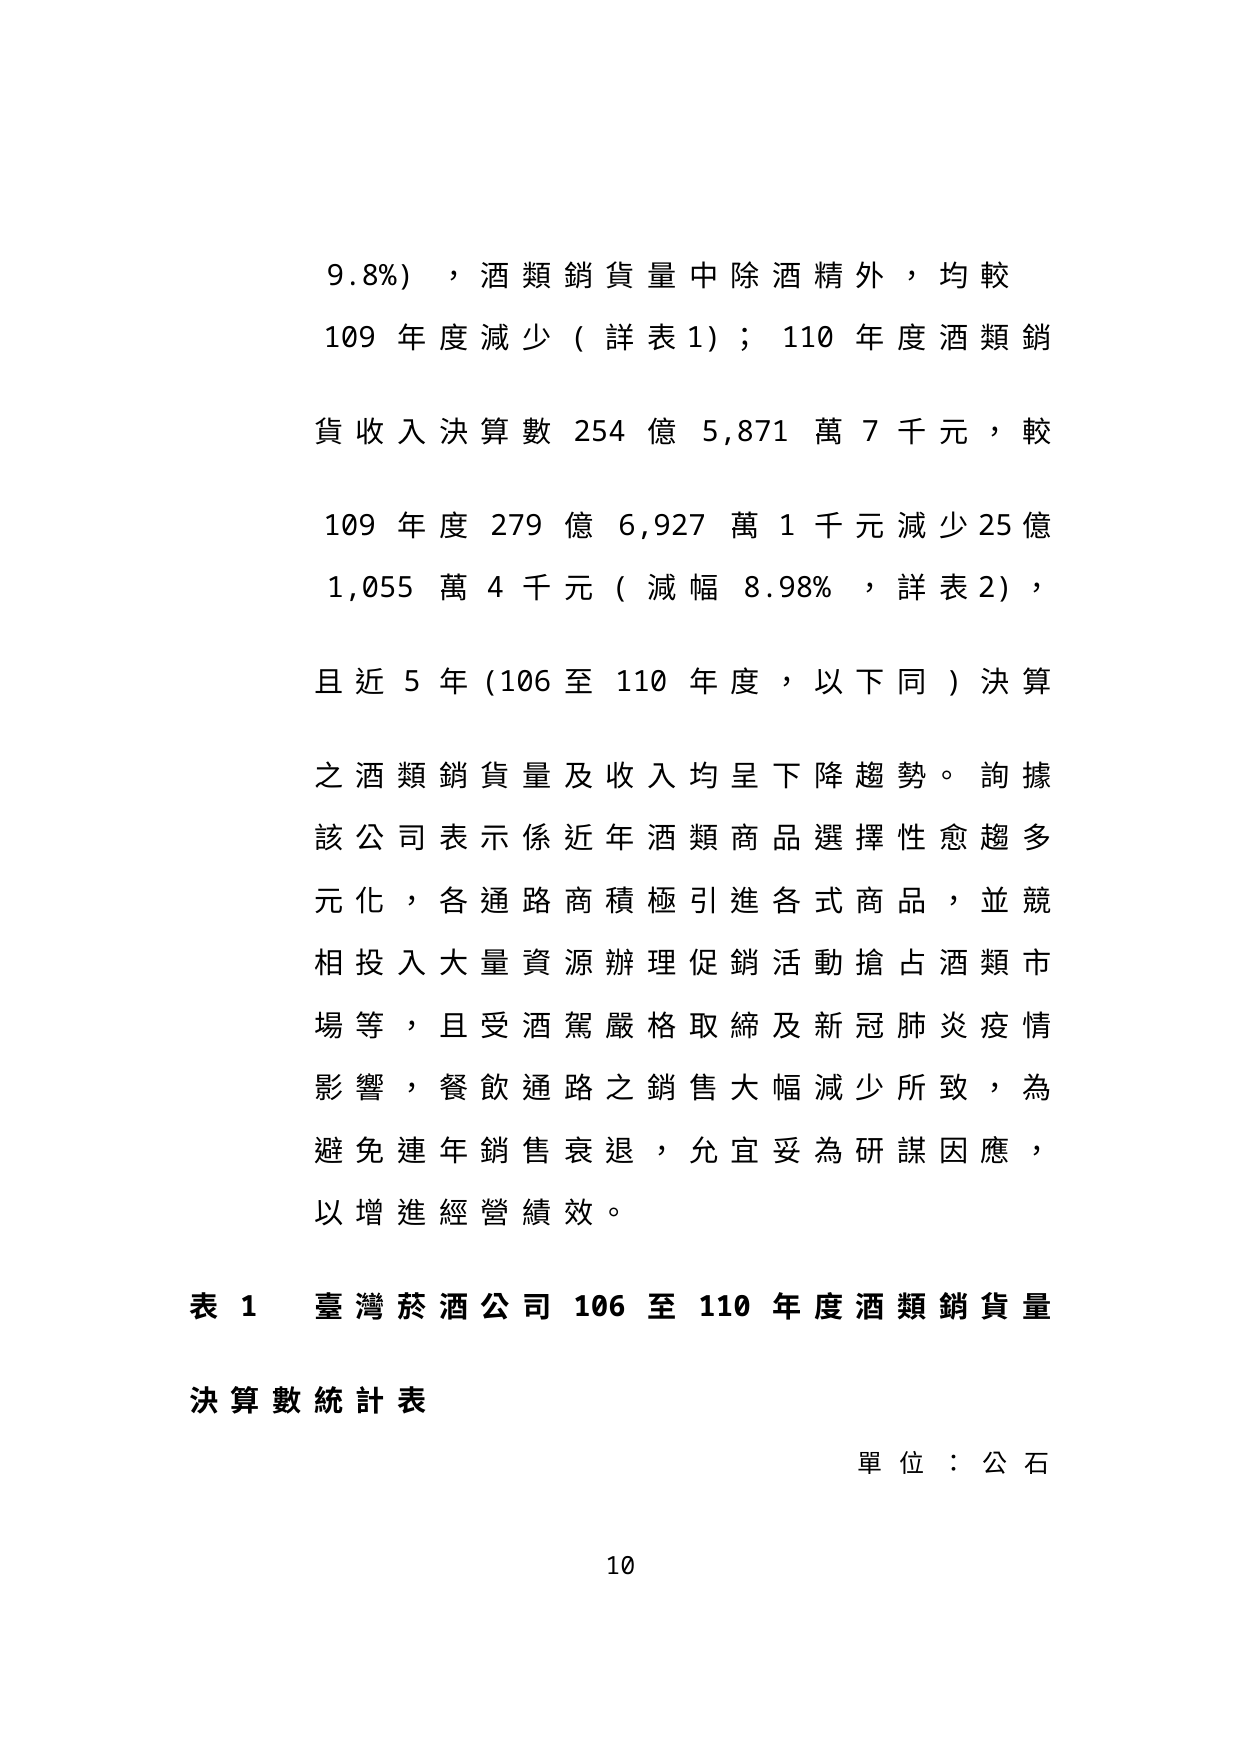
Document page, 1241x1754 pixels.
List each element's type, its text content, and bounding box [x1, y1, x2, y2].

text 9.8%)，酒類銷貨量中除酒精外，均較109年度減少(詳表1)；110年度酒類銷貨收入決算數254億5,871萬7千元，較109年度279億6,927萬1千元減少25億1,055萬4千元(減幅8.98%，詳表2)，且近5年(106至110年度，以下同)決算之酒類銷貨量及收入均呈下降趨勢。詢據該公司表示係近年酒類商品選擇性愈趨多元化，各通路商積極引進各式商品，並競相投入大量資源辦理促銷活動搶占酒類市場等，且受酒駕嚴格取締及新冠肺炎疫情影響，餐飲通路之銷售大幅減少所致，為避免連年銷售衰退，允宜妥為研謀因應，以增進經營績效。 [271, 232, 1058, 1232]
text 表1 臺灣菸酒公司106至110年度酒類銷貨量決算數統計表 [183, 1232, 1058, 1419]
text 單位：公石 [183, 1419, 1058, 1482]
